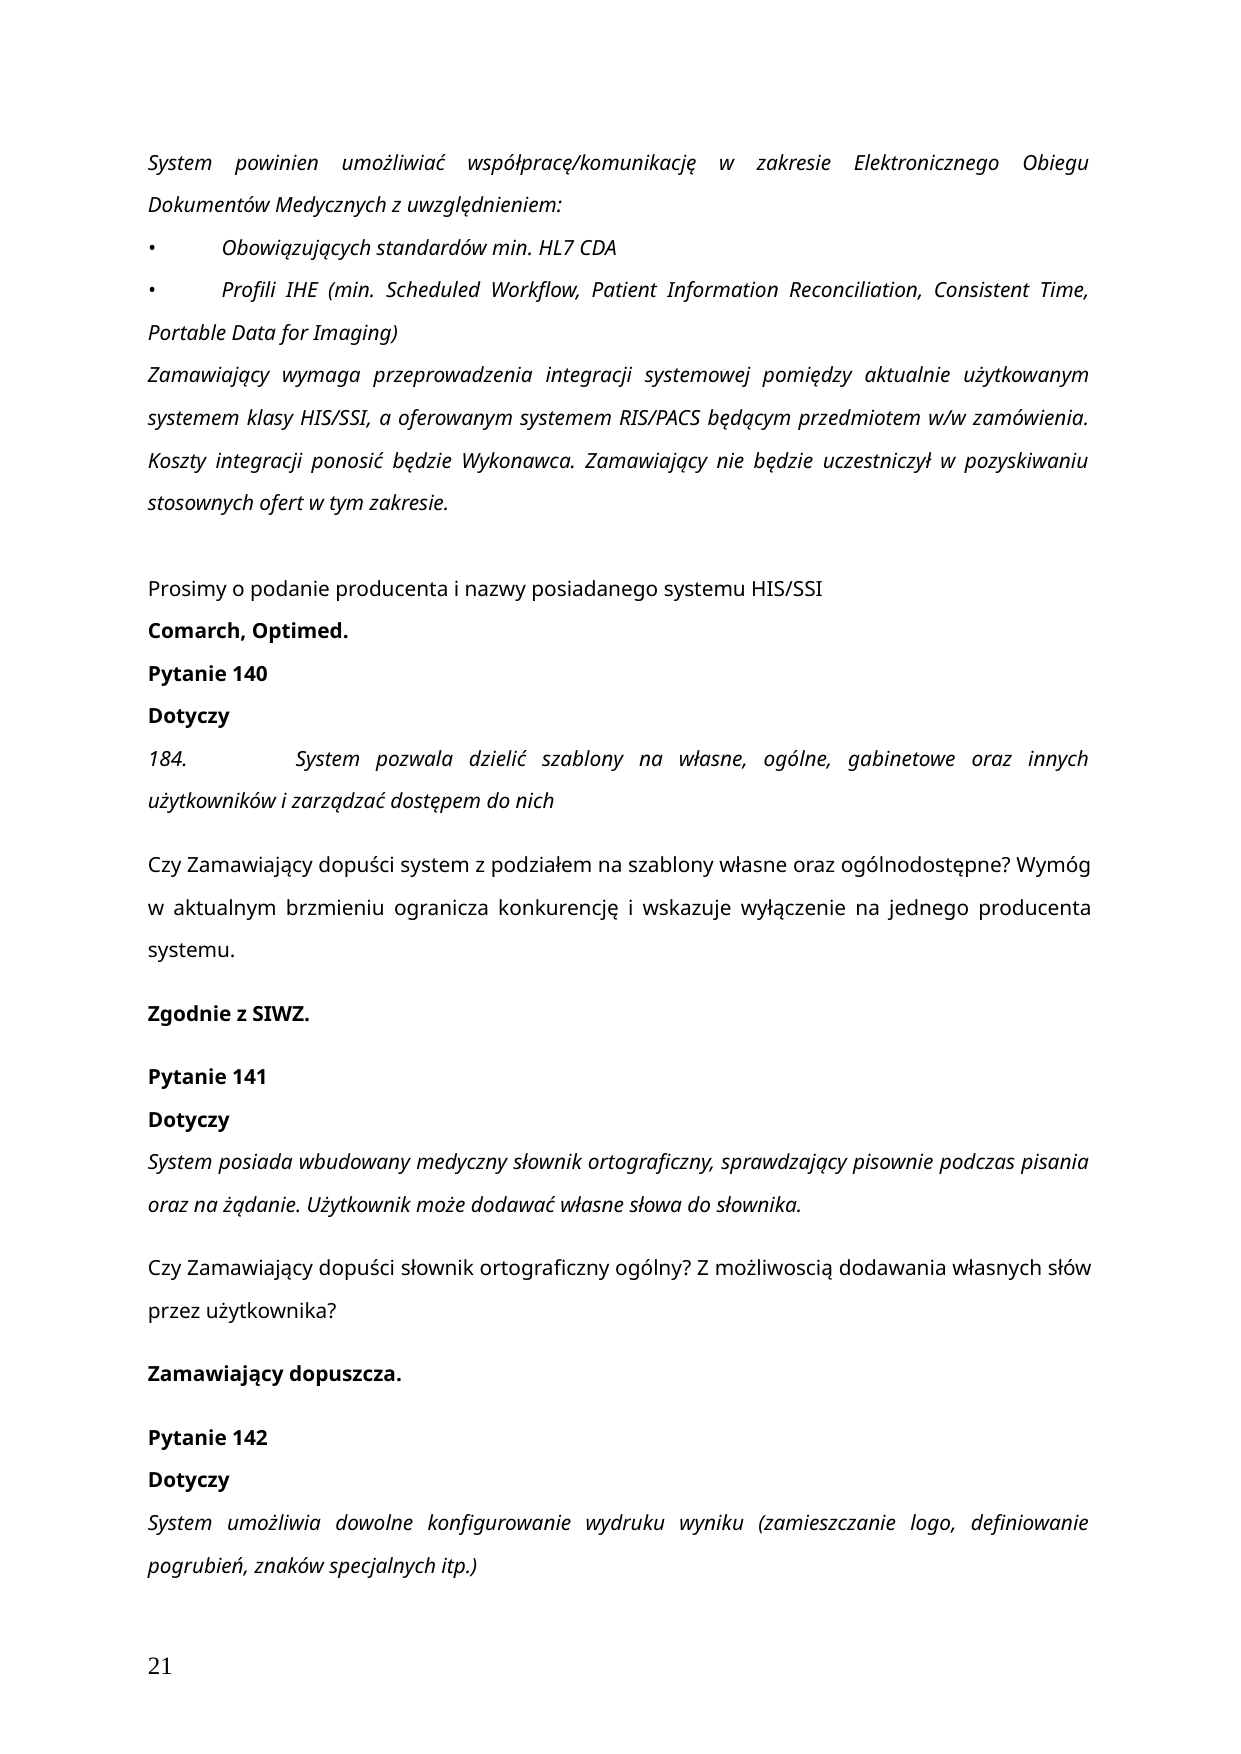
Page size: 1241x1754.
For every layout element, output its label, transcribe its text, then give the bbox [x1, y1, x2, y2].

text • Profili IHE (min. Scheduled Workflow, Patient Information Reconciliation, Consistent Time, Portable Data for Imaging) [148, 275, 1093, 346]
text • Obowiązujących standardów min. HL7 CDA [148, 233, 1093, 261]
text Czy Zamawiający dopuści system z podziałem na szablony własne oraz ogólnodostępne? Wymóg w aktualnym brzmieniu ogranicza konkurencję i wskazuje wyłączenie na jednego producenta systemu. [148, 850, 1093, 964]
text Pytanie 142 [148, 1423, 1093, 1451]
text Pytanie 141 [148, 1062, 1093, 1091]
text Pytanie 140 [148, 659, 1093, 687]
text System umożliwia dowolne konfigurowanie wydruku wyniku (zamieszczanie logo, definiowanie pogrubień, znaków specjalnych itp.) [148, 1508, 1093, 1579]
text System posiada wbudowany medyczny słownik ortograficzny, sprawdzający pisownie podczas pisania oraz na żądanie. Użytkownik może dodawać własne słowa do słownika. [148, 1147, 1093, 1218]
text System powinien umożliwiać współpracę/komunikację w zakresie Elektronicznego Obiegu Dokumentów Medycznych z uwzględnieniem: [148, 148, 1093, 219]
text Dotyczy [148, 1466, 1093, 1494]
text Prosimy o podanie producenta i nazwy posiadanego systemu HIS/SSI [148, 574, 1093, 602]
text Comarch, Optimed. [148, 616, 1093, 645]
text Dotyczy [148, 701, 1093, 730]
text Zamawiający wymaga przeprowadzenia integracji systemowej pomiędzy aktualnie użytkowanym systemem klasy HIS/SSI, a oferowanym systemem RIS/PACS będącym przedmiotem w/w zamówienia. Koszty integracji ponosić będzie Wykonawca. Zamawiający nie będzie uczestniczył w pozyskiwaniu stosownych ofert w tym zakresie. [148, 361, 1093, 517]
text Czy Zamawiający dopuści słownik ortograficzny ogólny? Z możliwoscią dodawania własnych słów przez użytkownika? [148, 1253, 1093, 1324]
text Dotyczy [148, 1105, 1093, 1133]
text Zamawiający dopuszcza. [148, 1359, 1093, 1388]
text 184. System pozwala dzielić szablony na własne, ogólne, gabinetowe oraz innych użytkowników i zarządzać dostępem do nich [148, 744, 1093, 815]
text Zgodnie z SIWZ. [148, 999, 1093, 1027]
